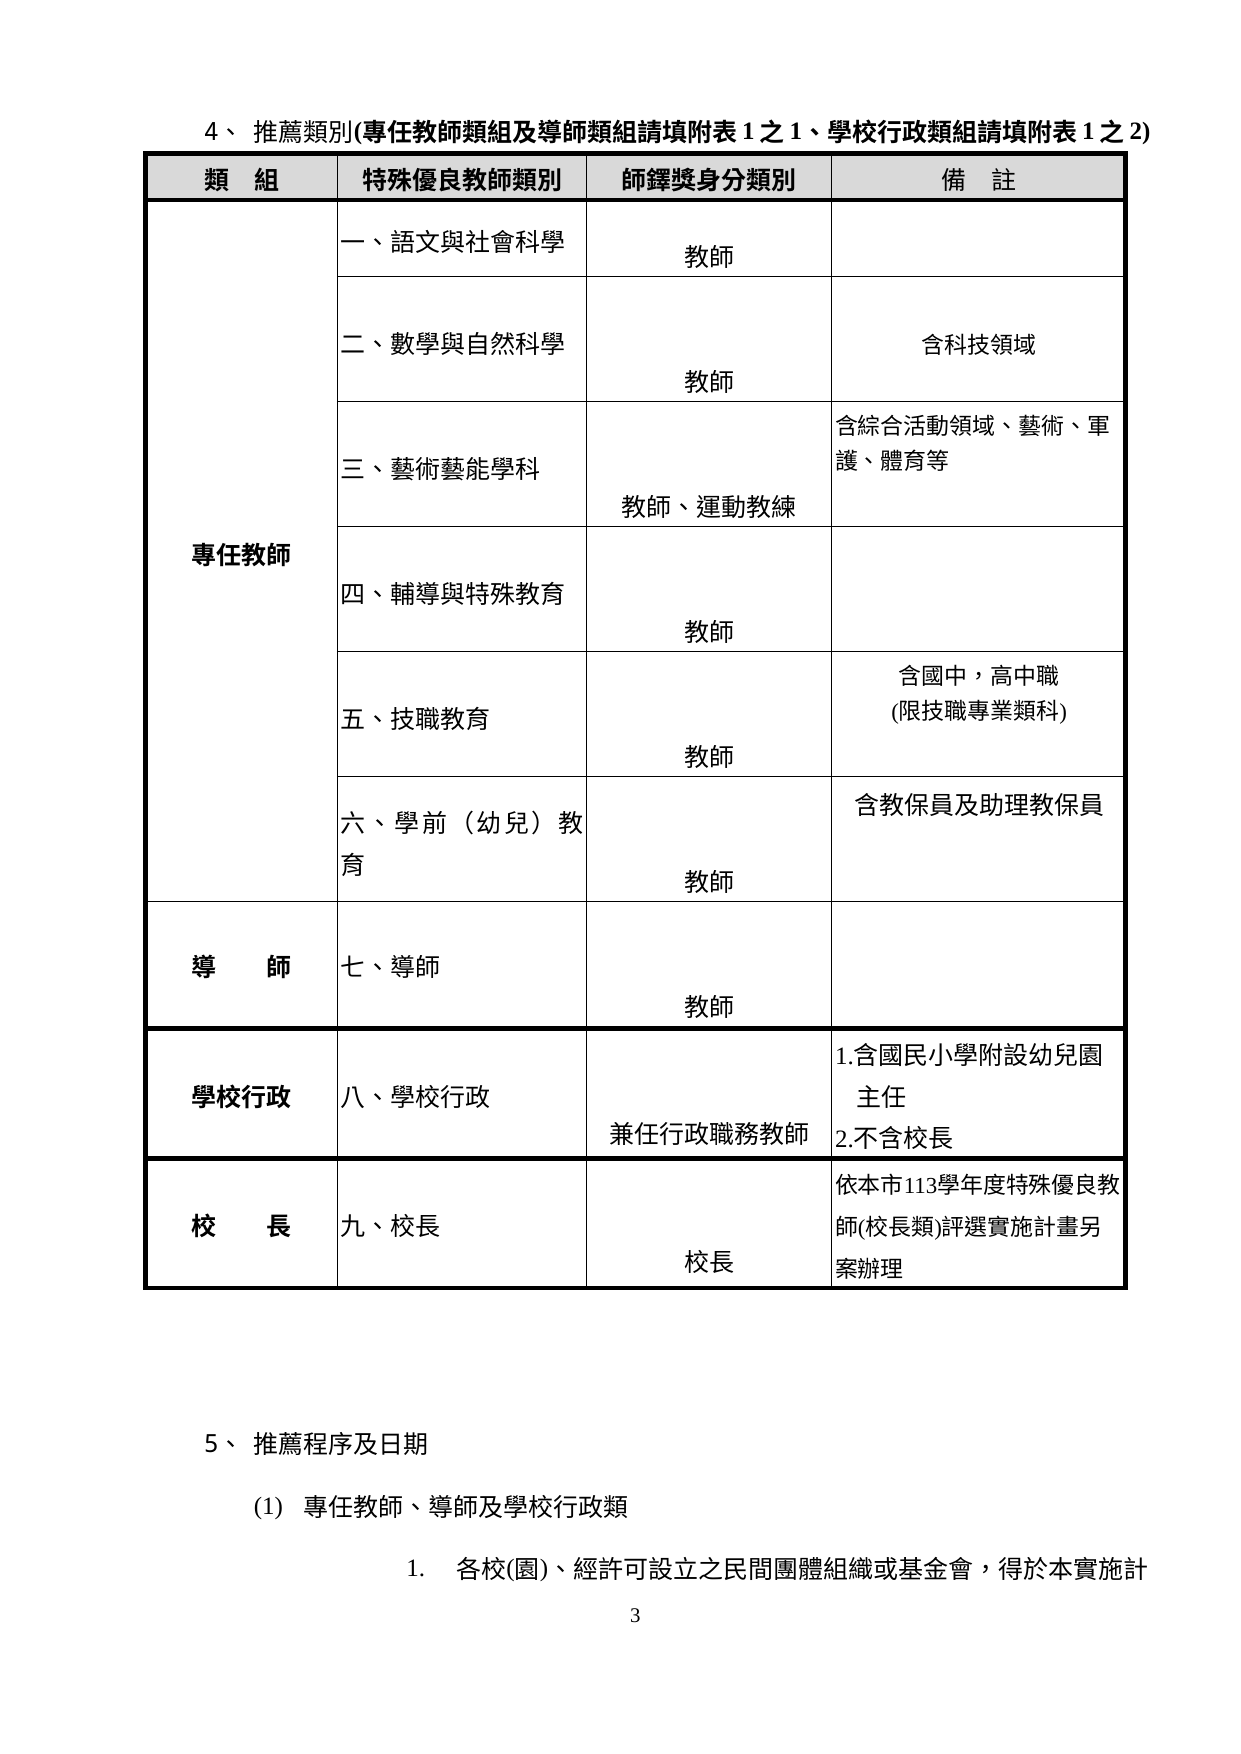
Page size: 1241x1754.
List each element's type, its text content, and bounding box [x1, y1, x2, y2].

table_cell 教師 [587, 902, 831, 1026]
list 推薦程序及日期 [203, 1401, 1167, 1464]
table_cell 三、藝術藝能學科 [338, 402, 586, 526]
table_cell 含科技領域 [832, 277, 1123, 401]
list 推薦類別(專任教師類組及導師類組請填附表1之1、學校行政類組請填附表1之2) [203, 89, 1167, 151]
table_cell [832, 902, 1123, 1026]
table_cell 兼任行政職務教師 [587, 1031, 831, 1156]
table_cell 九、校長 [338, 1161, 586, 1286]
list 專任教師、導師及學校行政類 [253, 1464, 1167, 1526]
table_cell [832, 202, 1123, 276]
table_cell 學校行政 [148, 1031, 337, 1156]
table_cell 教師 [587, 652, 831, 776]
table_cell 一、語文與社會科學 [338, 202, 586, 276]
table_header 師鐸獎身分類別 [587, 156, 831, 198]
table_cell 七、導師 [338, 902, 586, 1026]
table_cell 含教保員及助理教保員 [832, 777, 1123, 901]
list 各校(園)、經許可設立之民間團體組織或基金會，得於本實施計 [406, 1526, 1167, 1589]
table_cell 八、學校行政 [338, 1031, 586, 1156]
table_cell 校 長 [148, 1161, 337, 1286]
table_cell 二、數學與自然科學 [338, 277, 586, 401]
table_cell 六、學前（幼兒）教育 [338, 777, 586, 901]
table_cell 五、技職教育 [338, 652, 586, 776]
table_cell 1.含國民小學附設幼兒園主任 2.不含校長 [832, 1031, 1123, 1156]
table_cell 依本市113學年度特殊優良教師(校長類)評選實施計畫另案辦理 [832, 1161, 1123, 1286]
table_cell 含國中，高中職 (限技職專業類科) [832, 652, 1123, 776]
table_cell 專任教師 [148, 202, 337, 901]
table_cell 導 師 [148, 902, 337, 1026]
table_cell 教師 [587, 202, 831, 276]
table_header 備 註 [832, 156, 1123, 198]
table_cell 教師、運動教練 [587, 402, 831, 526]
table_cell [832, 527, 1123, 651]
table_cell 教師 [587, 777, 831, 901]
table_header 類 組 [148, 156, 337, 198]
table_cell 教師 [587, 527, 831, 651]
table_cell 含綜合活動領域、藝術、軍護、體育等 [832, 402, 1123, 526]
table_cell 教師 [587, 277, 831, 401]
table_header 特殊優良教師類別 [338, 156, 586, 198]
table_cell 四、輔導與特殊教育 [338, 527, 586, 651]
table_cell 校長 [587, 1161, 831, 1286]
